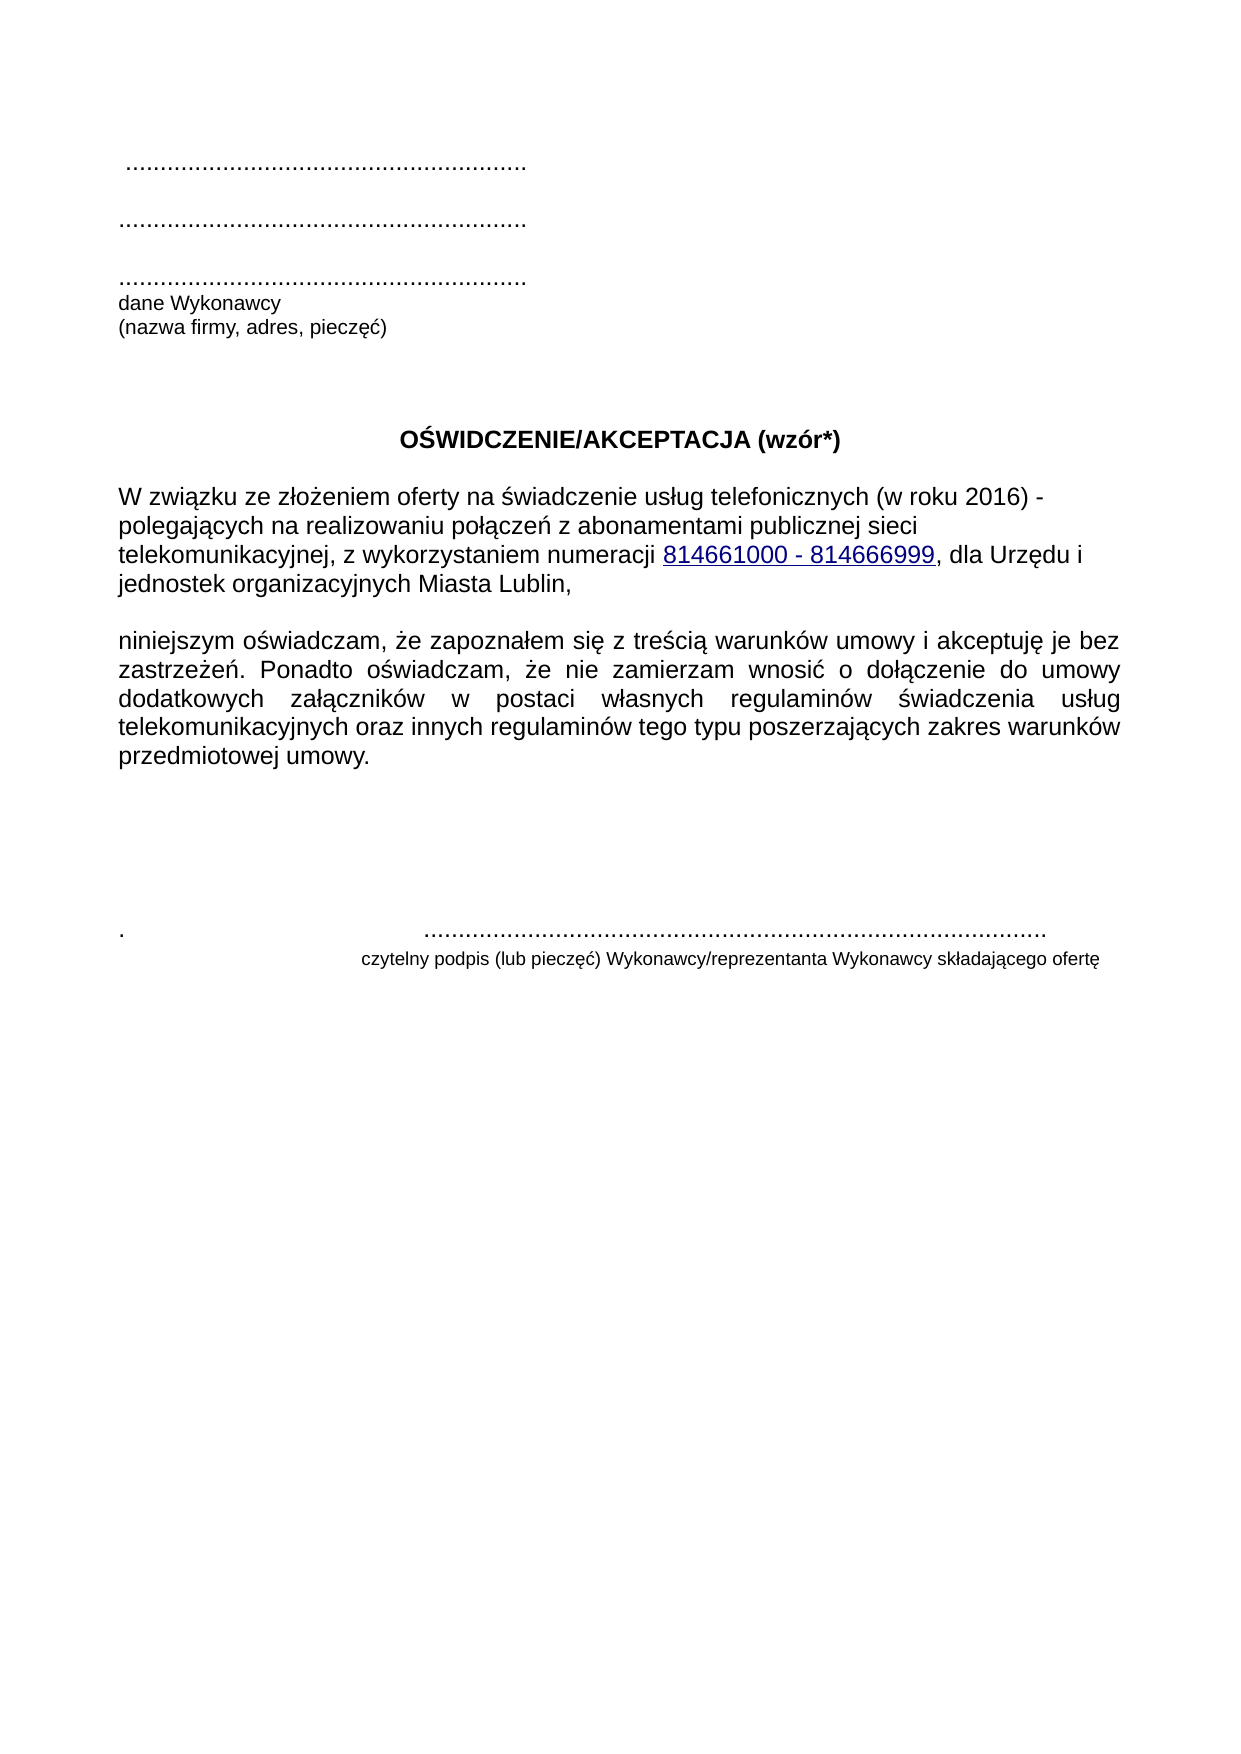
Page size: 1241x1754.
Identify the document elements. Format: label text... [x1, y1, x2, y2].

text dane Wykonawcy [118, 291, 1122, 314]
text ........................................................... [118, 262, 1122, 291]
text czytelny podpis (lub pieczęć) Wykonawcy/reprezentanta Wykonawcy składającego ofertę [118, 942, 1122, 971]
text .......................................................... [118, 147, 1122, 176]
text W związku ze złożeniem oferty na świadczenie usług telefonicznych (w roku 2016) -polegających na realizowaniu połączeń z abonamentami publicznej sieci telekomunikacyjnej, z wykorzystaniem numeracji 814661000 - 814666999, dla Urzędu i jednostek organizacyjnych Miasta Lublin, [118, 482, 1122, 597]
text OŚWIDCZENIE/AKCEPTACJA (wzór*) [118, 425, 1122, 453]
text niniejszym oświadczam, że zapoznałem się z treścią warunków umowy i akceptuję je bez zastrzeżeń. Ponadto oświadczam, że nie zamierzam wnosić o dołączenie do umowy dodatkowych załączników w postaci własnych regulaminów świadczenia usług telekomunikacyjnych oraz innych regulaminów tego typu poszerzających zakres warunków przedmiotowej umowy. [118, 626, 1122, 770]
text (nazwa firmy, adres, pieczęć) [118, 314, 1122, 338]
text ........................................................... [118, 204, 1122, 233]
text . .......................................................................................... [118, 913, 1122, 942]
